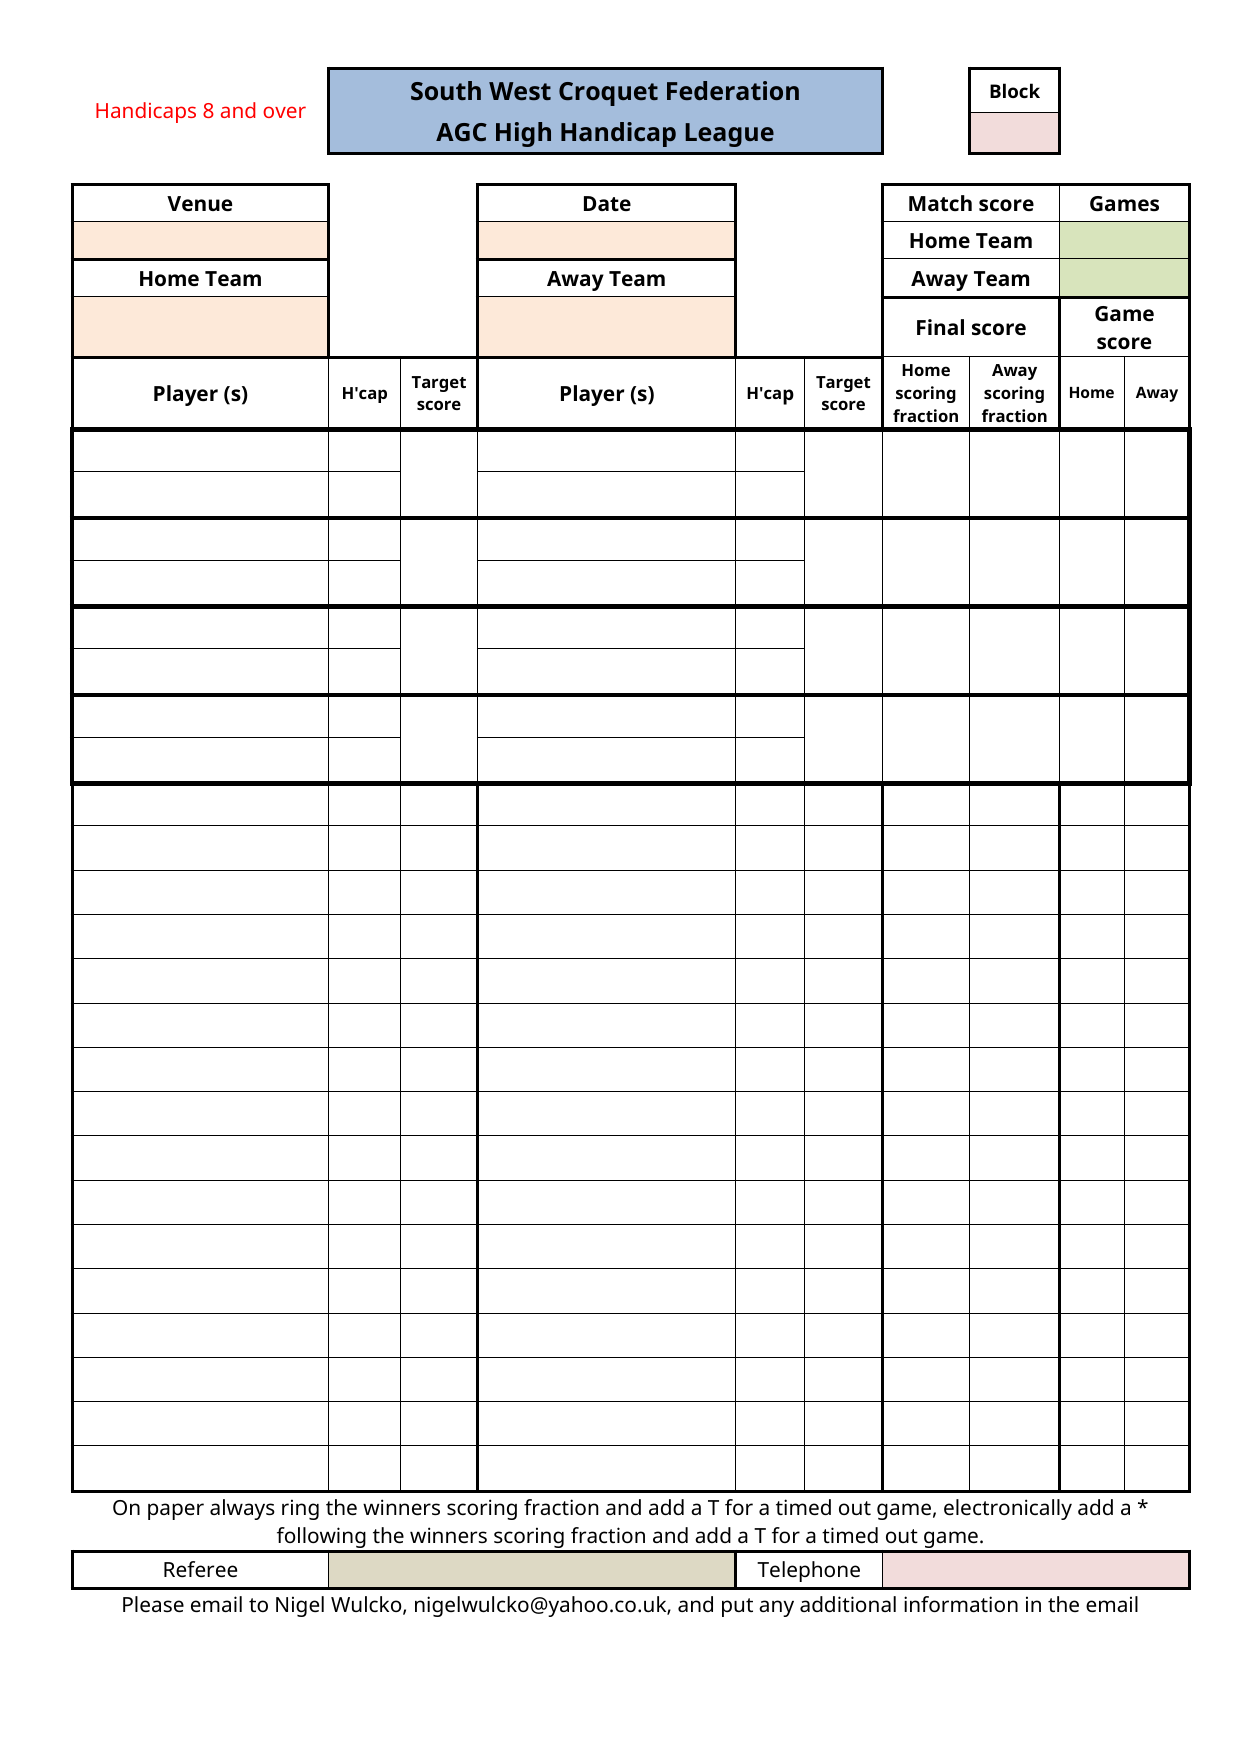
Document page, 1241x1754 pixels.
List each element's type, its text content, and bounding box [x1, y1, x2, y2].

table_cell [74, 826, 328, 870]
table_cell [401, 1269, 476, 1312]
table_cell [1060, 432, 1124, 516]
table_cell Target score [805, 359, 881, 427]
table_cell [401, 826, 476, 870]
table_cell [401, 1402, 476, 1445]
table_cell [401, 1358, 476, 1401]
table_cell [1059, 152, 1124, 183]
table_cell [736, 1092, 804, 1135]
table_cell Target score [401, 359, 476, 427]
table_cell [804, 183, 881, 221]
table_cell [329, 649, 400, 693]
table_cell [882, 152, 969, 183]
table_cell [329, 1446, 400, 1489]
table_cell [970, 609, 1059, 693]
table_cell [74, 697, 328, 737]
table_cell Please email to Nigel Wulcko, nigelwulcko@yahoo.co.uk, and put any additional information in the email [72, 1590, 1189, 1618]
table_cell Away Team [479, 261, 734, 296]
table_cell [401, 1004, 476, 1047]
table_cell [804, 258, 881, 296]
table_cell [804, 221, 881, 258]
table_cell [329, 1136, 400, 1179]
table_cell [736, 1004, 804, 1047]
table_cell [805, 871, 881, 914]
table_cell [1061, 1446, 1124, 1489]
table_cell Games [1060, 186, 1188, 221]
table_cell [805, 915, 881, 958]
table_cell Home [1061, 357, 1124, 427]
table_cell Venue [74, 186, 327, 221]
table_cell [884, 871, 969, 914]
table_cell [884, 112, 968, 152]
table_cell [1125, 871, 1188, 914]
table_cell [329, 697, 400, 737]
table_cell [329, 959, 400, 1002]
table_cell [971, 113, 1058, 152]
table_cell [329, 1402, 400, 1445]
table_cell [884, 1004, 969, 1047]
table_cell [884, 826, 969, 870]
table_cell [737, 296, 804, 356]
table_cell [74, 959, 328, 1002]
table_cell [805, 1181, 881, 1224]
table_cell [804, 296, 881, 356]
table_cell [479, 1004, 735, 1047]
table_cell [74, 222, 327, 258]
table_cell [805, 786, 881, 825]
table_cell [970, 786, 1058, 825]
table_cell [970, 697, 1059, 781]
table_cell AGC High Handicap League [330, 112, 881, 152]
table_cell [479, 1092, 735, 1135]
table_cell [479, 1314, 735, 1357]
table_cell [478, 738, 735, 781]
table_cell [329, 1358, 400, 1401]
table_cell [478, 697, 735, 737]
table_cell [736, 1358, 804, 1401]
table_cell [1061, 826, 1124, 870]
table_cell Referee [74, 1553, 328, 1587]
table_cell [736, 520, 804, 560]
table_cell [805, 959, 881, 1002]
table_cell [805, 520, 882, 604]
table_cell [329, 472, 400, 516]
table_cell [74, 1048, 328, 1091]
table_cell [479, 1225, 735, 1268]
table_cell [884, 1136, 969, 1179]
table_cell [1061, 1402, 1124, 1445]
table_cell [805, 1136, 881, 1179]
table_cell [805, 609, 882, 693]
table_cell [401, 155, 477, 183]
table_cell [74, 1092, 328, 1135]
table_cell [478, 561, 735, 604]
table_cell [74, 1269, 328, 1312]
table_cell [736, 786, 804, 825]
table_header [1125, 67, 1189, 112]
table_cell [401, 609, 477, 693]
table_cell [1060, 222, 1188, 258]
table_cell [74, 1225, 328, 1268]
table_cell [805, 697, 882, 781]
table_cell [805, 432, 882, 516]
table_cell [329, 915, 400, 958]
table_cell [736, 738, 804, 781]
table_cell [1060, 520, 1124, 604]
table_cell [1061, 1181, 1124, 1224]
table_cell Game score [1061, 299, 1188, 356]
table_cell [74, 1136, 328, 1179]
table_cell [970, 1136, 1058, 1179]
table_cell [1125, 1402, 1188, 1445]
table_cell [1125, 609, 1187, 693]
table_cell [737, 183, 804, 221]
table_cell [1125, 959, 1188, 1002]
table_cell [1125, 915, 1188, 958]
table_header Handicaps 8 and over [72, 67, 327, 152]
table_cell [401, 1314, 476, 1357]
table_cell [805, 826, 881, 870]
table_cell [329, 609, 400, 648]
table_cell [479, 786, 735, 825]
table_cell [329, 826, 400, 870]
table_cell [479, 959, 735, 1002]
table_cell [401, 915, 476, 958]
table_header Block [971, 70, 1058, 112]
table_cell [478, 609, 735, 648]
table_cell [1061, 1048, 1124, 1091]
table_cell [805, 1004, 881, 1047]
table_cell [401, 258, 476, 296]
table_cell [970, 155, 1059, 183]
table_cell H'cap [329, 359, 400, 427]
table_cell [883, 697, 969, 781]
table_cell [401, 221, 476, 258]
table_cell Home Team [74, 261, 327, 296]
table_cell [884, 1358, 969, 1401]
table_cell [1061, 959, 1124, 1002]
table_cell [884, 1225, 969, 1268]
table_cell [329, 1225, 400, 1268]
table_cell [74, 649, 328, 693]
table_cell [329, 520, 400, 560]
table_cell [479, 1269, 735, 1312]
table_cell [329, 561, 400, 604]
table_cell [401, 432, 477, 516]
table_cell [736, 432, 804, 471]
table_cell [74, 1446, 328, 1489]
table_cell Player (s) [74, 359, 328, 427]
table_cell [479, 915, 735, 958]
table_cell [74, 472, 328, 516]
table_cell [736, 697, 804, 737]
table_cell Away scoring fraction [970, 357, 1058, 427]
table_cell [884, 1092, 969, 1135]
table_cell Home Team [884, 222, 1059, 258]
table_cell [329, 432, 400, 471]
table_cell [401, 183, 476, 221]
table_cell [74, 520, 328, 560]
table_cell [883, 1553, 1188, 1587]
table_cell [401, 296, 476, 356]
table_cell [970, 1314, 1058, 1357]
table_cell [74, 915, 328, 958]
table_cell [479, 1136, 735, 1179]
table_cell [1061, 1314, 1124, 1357]
table_cell [401, 871, 476, 914]
table_cell [1060, 697, 1124, 781]
table_cell [74, 561, 328, 604]
table_cell [330, 183, 401, 221]
table_cell [970, 520, 1059, 604]
table_cell [1125, 432, 1187, 516]
table_cell [883, 520, 969, 604]
table_cell [329, 1269, 400, 1312]
table_cell [736, 915, 804, 958]
table_cell [1061, 871, 1124, 914]
table_cell [74, 1358, 328, 1401]
table_cell [401, 1181, 476, 1224]
table_cell [1125, 152, 1189, 183]
table_cell [1061, 1092, 1124, 1135]
table_cell [736, 1446, 804, 1489]
table_cell [329, 1048, 400, 1091]
table_cell [805, 1048, 881, 1091]
table_cell [805, 1269, 881, 1312]
table_cell [970, 1358, 1058, 1401]
table_cell [479, 1358, 735, 1401]
table_cell [736, 1181, 804, 1224]
table_cell [970, 1181, 1058, 1224]
table_cell [330, 258, 401, 296]
table_cell [329, 1181, 400, 1224]
table_cell [736, 472, 804, 516]
table_cell Final score [884, 299, 1058, 356]
table_cell [1125, 1446, 1188, 1489]
table_cell [74, 1314, 328, 1357]
table_cell [970, 1225, 1058, 1268]
table_cell [401, 959, 476, 1002]
table_cell [330, 221, 401, 258]
table_cell [1061, 786, 1124, 825]
table_cell Player (s) [479, 359, 735, 427]
table_header South West Croquet Federation [330, 70, 881, 112]
table_cell [737, 258, 804, 296]
table_cell [970, 826, 1058, 870]
table_cell [736, 1136, 804, 1179]
table_cell [884, 1181, 969, 1224]
table_cell [72, 152, 328, 183]
table_cell [736, 1314, 804, 1357]
table_cell [1125, 1181, 1188, 1224]
table_cell [1125, 112, 1189, 152]
table_cell [74, 786, 328, 825]
table_cell [883, 609, 969, 693]
table_cell [736, 649, 804, 693]
table_cell [736, 871, 804, 914]
table_cell [1060, 609, 1124, 693]
table_cell [478, 649, 735, 693]
table_cell [479, 1181, 735, 1224]
table_cell [970, 432, 1059, 516]
table_cell [883, 432, 969, 516]
table_cell [74, 297, 327, 356]
table_cell [884, 1446, 969, 1489]
table_cell [1125, 520, 1187, 604]
table_cell [479, 297, 734, 356]
table_cell [479, 222, 734, 258]
table_cell [736, 826, 804, 870]
table_cell Home scoring fraction [884, 357, 969, 427]
table_cell [1061, 112, 1124, 152]
table_cell [329, 1092, 400, 1135]
table_cell [970, 1446, 1058, 1489]
table_cell [479, 1446, 735, 1489]
table_cell [478, 472, 735, 516]
table_cell [804, 155, 882, 183]
table_cell H'cap [736, 359, 804, 427]
table_cell [401, 1446, 476, 1489]
table_cell [74, 1181, 328, 1224]
table_cell [805, 1358, 881, 1401]
table_header [1061, 67, 1124, 112]
table_cell [736, 1048, 804, 1091]
table_cell [329, 1553, 734, 1587]
table_cell [736, 609, 804, 648]
table_cell [329, 1314, 400, 1357]
table_cell [1061, 1269, 1124, 1312]
table_cell [805, 1402, 881, 1445]
table_cell [805, 1225, 881, 1268]
table_cell [884, 1269, 969, 1312]
table_cell [805, 1314, 881, 1357]
table_cell [74, 738, 328, 781]
table_cell [884, 786, 969, 825]
table_cell On paper always ring the winners scoring fraction and add a T for a timed out game, electronically add a * following the winners scoring fraction and add a T for a timed out game. [72, 1493, 1189, 1549]
table_cell [1125, 1048, 1188, 1091]
table_cell [1125, 786, 1188, 825]
table_cell [74, 609, 328, 648]
table_cell [1125, 1092, 1188, 1135]
table_cell [736, 1402, 804, 1445]
table_cell [805, 1092, 881, 1135]
table_cell Match score [884, 186, 1059, 221]
table_cell [970, 915, 1058, 958]
table_cell [1061, 915, 1124, 958]
table_cell [970, 1402, 1058, 1445]
table_cell [970, 871, 1058, 914]
table_cell [884, 1048, 969, 1091]
table_cell [477, 155, 736, 183]
table_cell [479, 1048, 735, 1091]
table_cell [1125, 1136, 1188, 1179]
table_cell [805, 1446, 881, 1489]
table_cell [970, 959, 1058, 1002]
table_cell [329, 786, 400, 825]
table_header [884, 67, 968, 112]
table_cell [1125, 697, 1187, 781]
table_cell [1061, 1136, 1124, 1179]
table_cell Telephone [737, 1553, 882, 1587]
table_cell [1125, 1269, 1188, 1312]
table_cell [401, 1136, 476, 1179]
table_cell [970, 1004, 1058, 1047]
table_cell [74, 1004, 328, 1047]
table_cell [1061, 1004, 1124, 1047]
table_cell [401, 1048, 476, 1091]
table_cell [479, 871, 735, 914]
table_cell [479, 826, 735, 870]
table_cell [401, 1225, 476, 1268]
table_cell [736, 1269, 804, 1312]
table_cell [736, 959, 804, 1002]
table_cell [74, 1402, 328, 1445]
table_cell [1125, 1314, 1188, 1357]
table_cell [401, 786, 476, 825]
table_cell [74, 871, 328, 914]
table_cell [884, 1402, 969, 1445]
table_cell [1061, 1225, 1124, 1268]
table_cell [478, 520, 735, 560]
table_cell [1125, 1004, 1188, 1047]
table_cell [329, 1004, 400, 1047]
table_cell [478, 432, 735, 471]
table_cell Away [1125, 357, 1188, 427]
table_cell [884, 1314, 969, 1357]
table_cell [401, 697, 477, 781]
table_cell [479, 1402, 735, 1445]
table_cell [1060, 259, 1188, 296]
table_cell [329, 871, 400, 914]
table_cell [330, 296, 401, 356]
table_cell [970, 1269, 1058, 1312]
table_cell Away Team [884, 259, 1059, 296]
table_cell Date [479, 186, 734, 221]
table_cell [74, 432, 328, 471]
table_cell [884, 959, 969, 1002]
table_cell [970, 1092, 1058, 1135]
table_cell [401, 520, 477, 604]
table_cell [884, 915, 969, 958]
table_cell [1061, 1358, 1124, 1401]
table_cell [329, 738, 400, 781]
table_cell [329, 155, 401, 183]
table_cell [736, 155, 804, 183]
table_cell [1125, 1358, 1188, 1401]
table_cell [737, 221, 804, 258]
table_cell [1125, 1225, 1188, 1268]
table_cell [736, 561, 804, 604]
table_cell [970, 1048, 1058, 1091]
table_cell [736, 1225, 804, 1268]
table_cell [401, 1092, 476, 1135]
table_cell [1125, 826, 1188, 870]
